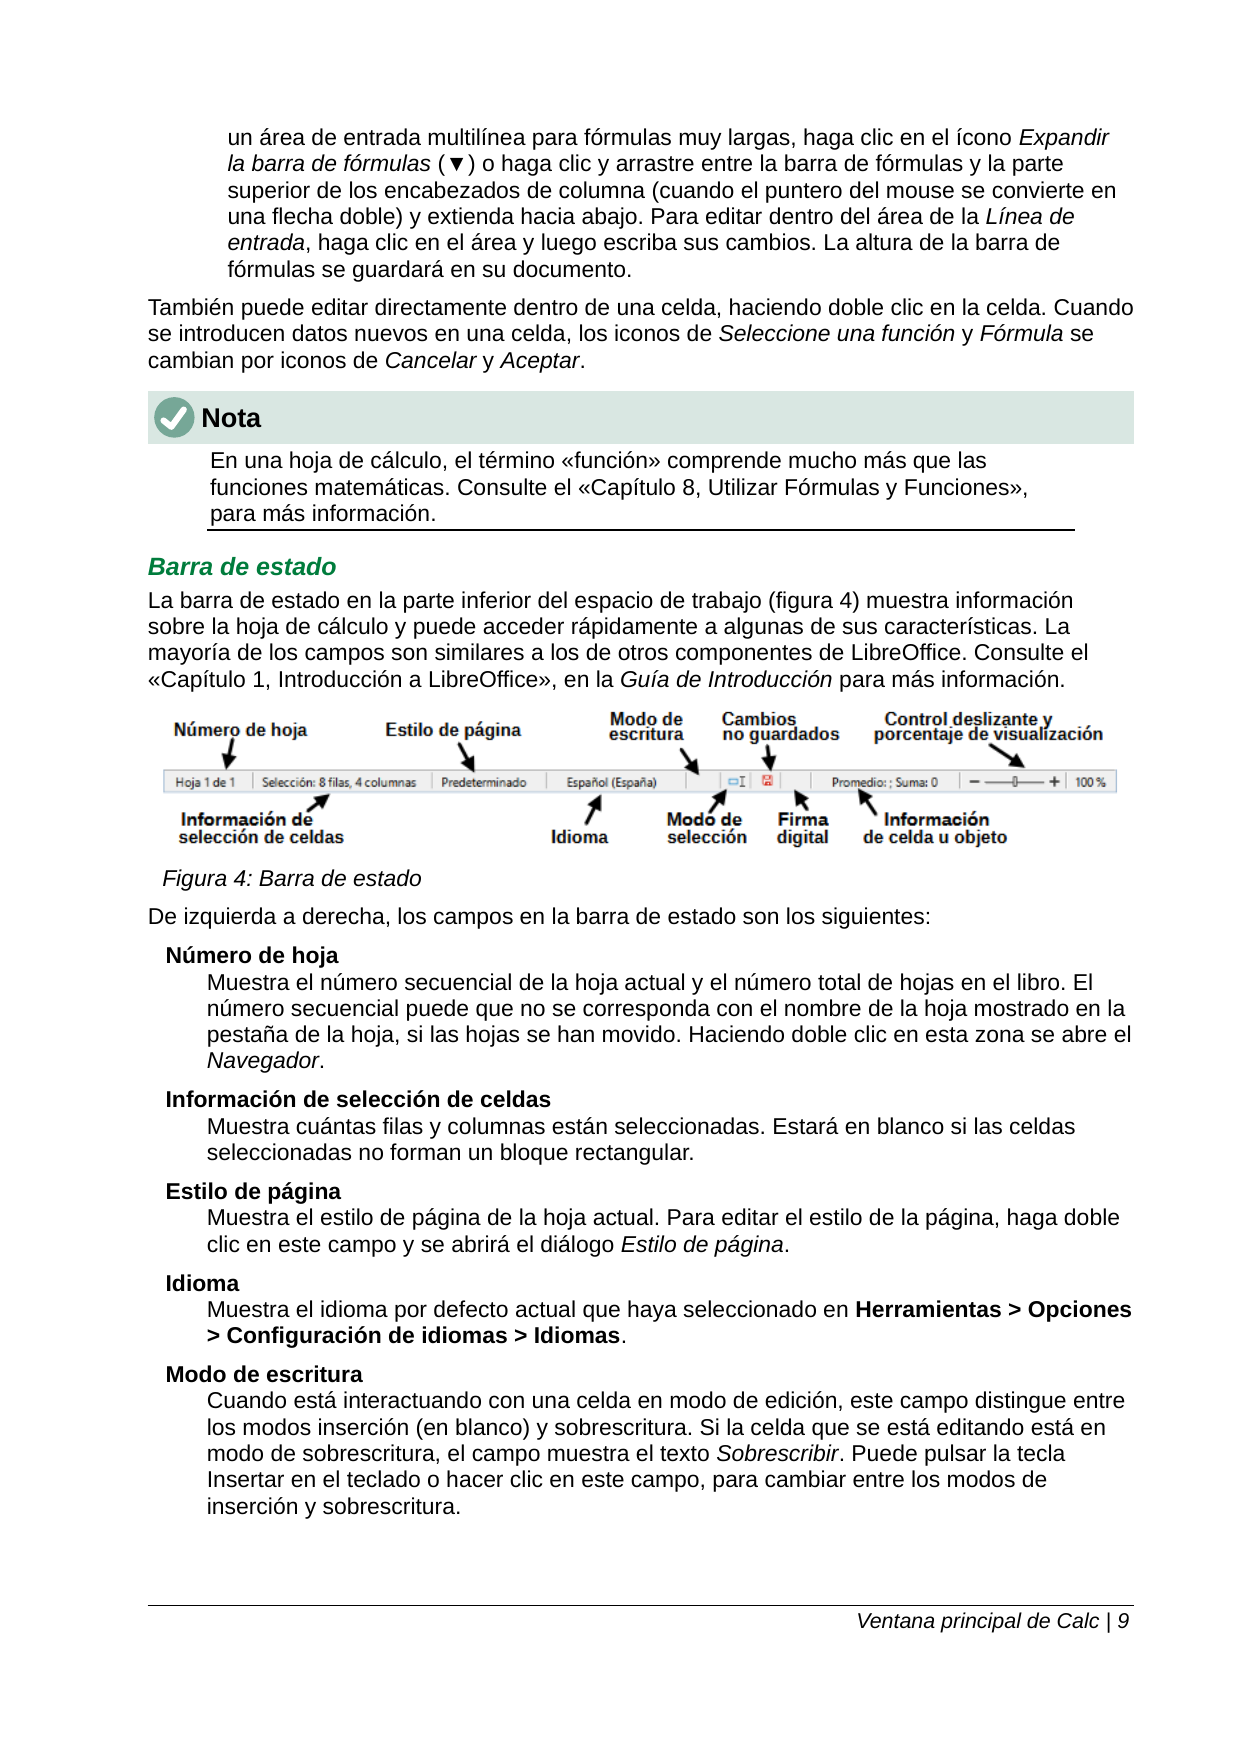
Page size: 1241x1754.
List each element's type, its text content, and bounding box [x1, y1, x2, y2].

subtitle Barra de estado [148, 552, 1134, 581]
text Número de hoja [165, 942, 1134, 968]
text Muestra el estilo de página de la hoja actual. Para editar el estilo de la página, haga doble clic en este campo y se abrirá el diálogo Estilo de página. [207, 1204, 1134, 1257]
text Cuando está interactuando con una celda en modo de edición, este campo distingue entre los modos inserción (en blanco) y sobrescritura. Si la celda que se está editando está en modo de sobrescritura, el campo muestra el texto Sobrescribir. Puede pulsar la tecla Insertar en el teclado o hacer clic en este campo, para cambiar entre los modos de inserción y sobrescritura. [207, 1387, 1134, 1519]
text Modo de escritura [165, 1361, 1134, 1387]
text Muestra el número secuencial de la hoja actual y el número total de hojas en el libro. El número secuencial puede que no se corresponda con el nombre de la hoja mostrado en la pestaña de la hoja, si las hojas se han movido. Haciendo doble clic en esta zona se abre el Navegador. [207, 968, 1134, 1074]
text Estilo de página [165, 1178, 1134, 1204]
list un área de entrada multilínea para fórmulas muy largas, haga clic en el ícono Expandir la barra de fórmulas (▼) o haga clic y arrastre entre la barra de fórmulas y la parte superior de los encabezados de columna (cuando el puntero del mouse se convierte en una flecha doble) y extienda hacia abajo. Para editar dentro del área de la Línea de entrada, haga clic en el área y luego escriba sus cambios. La altura de la barra de fórmulas se guardará en su documento. [185, 121, 1134, 285]
text De izquierda a derecha, los campos en la barra de estado son los siguientes: [148, 903, 1134, 929]
text Idioma [165, 1269, 1134, 1296]
text Muestra cuántas filas y columnas están seleccionadas. Estará en blanco si las celdas seleccionadas no forman un bloque rectangular. [207, 1113, 1134, 1165]
subtitle Nota [148, 391, 1134, 444]
text Muestra el idioma por defecto actual que haya seleccionado en Herramientas > Opciones > Configuración de idiomas > Idiomas. [207, 1296, 1134, 1348]
text Figura 4: Barra de estado [162, 865, 1119, 891]
text En una hoja de cálculo, el término «función» comprende mucho más que las funciones matemáticas. Consulte el «Capítulo 8, Utilizar Fórmulas y Funciones», para más información. [207, 444, 1075, 529]
text Información de selección de celdas [165, 1086, 1134, 1113]
text La barra de estado en la parte inferior del espacio de trabajo (figura 4) muestra información sobre la hoja de cálculo y puede acceder rápidamente a algunas de sus características. La mayoría de los campos son similares a los de otros componentes de LibreOffice. Consulte el «Capítulo 1, Introducción a LibreOffice», en la Guía de Introducción para más información. [148, 587, 1134, 692]
text También puede editar directamente dentro de una celda, haciendo doble clic en la celda. Cuando se introducen datos nuevos en una celda, los iconos de Seleccione una función y Fórmula se cambian por iconos de Cancelar y Aceptar. [148, 294, 1134, 373]
picture [162, 704, 1120, 854]
